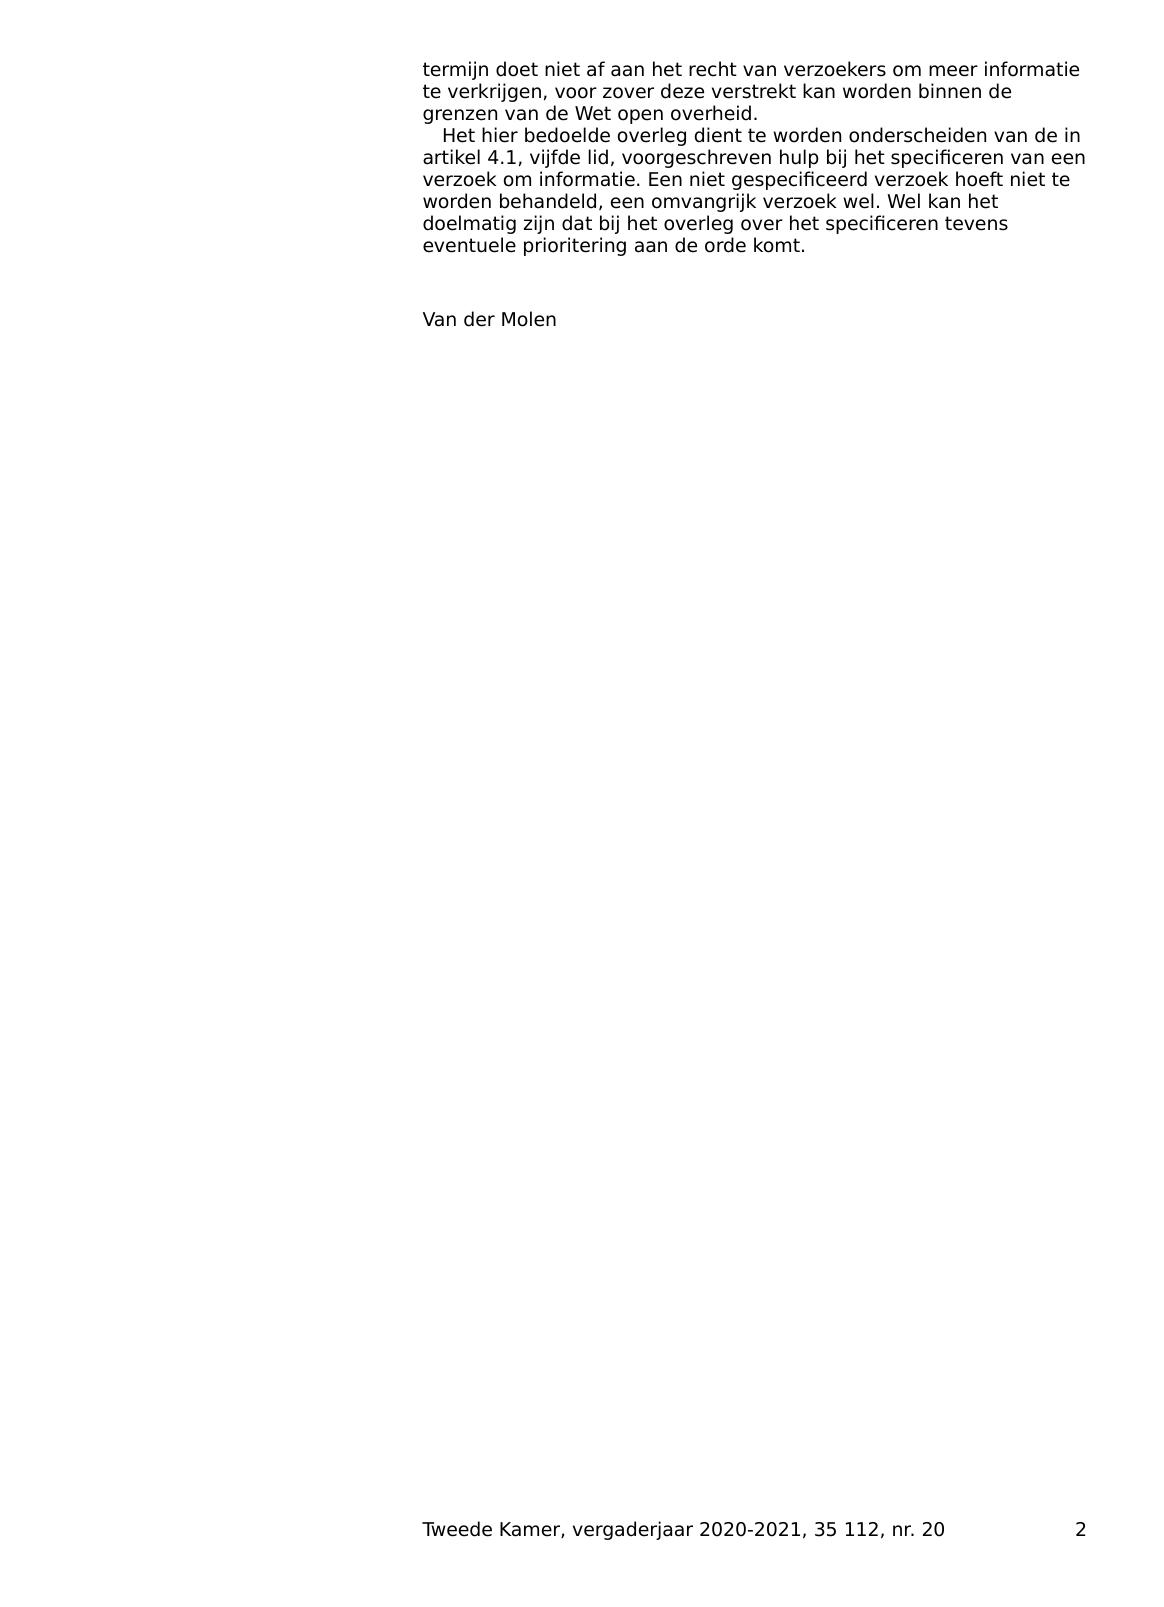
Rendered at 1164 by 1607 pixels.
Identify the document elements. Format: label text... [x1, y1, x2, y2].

text termijn doet niet af aan het recht van verzoekers om meer informatie te verkrijgen, voor zover deze verstrekt kan worden binnen de grenzen van de Wet open overheid. [422, 59, 1087, 125]
text Het hier bedoelde overleg dient te worden onderscheiden van de in artikel 4.1, vijfde lid, voorgeschreven hulp bij het specificeren van een verzoek om informatie. Een niet gespecificeerd verzoek hoeft niet te worden behandeld, een omvangrijk verzoek wel. Wel kan het doelmatig zijn dat bij het overleg over het specificeren tevens eventuele prioritering aan de orde komt. [422, 125, 1087, 257]
text Van der Molen [422, 287, 1087, 331]
